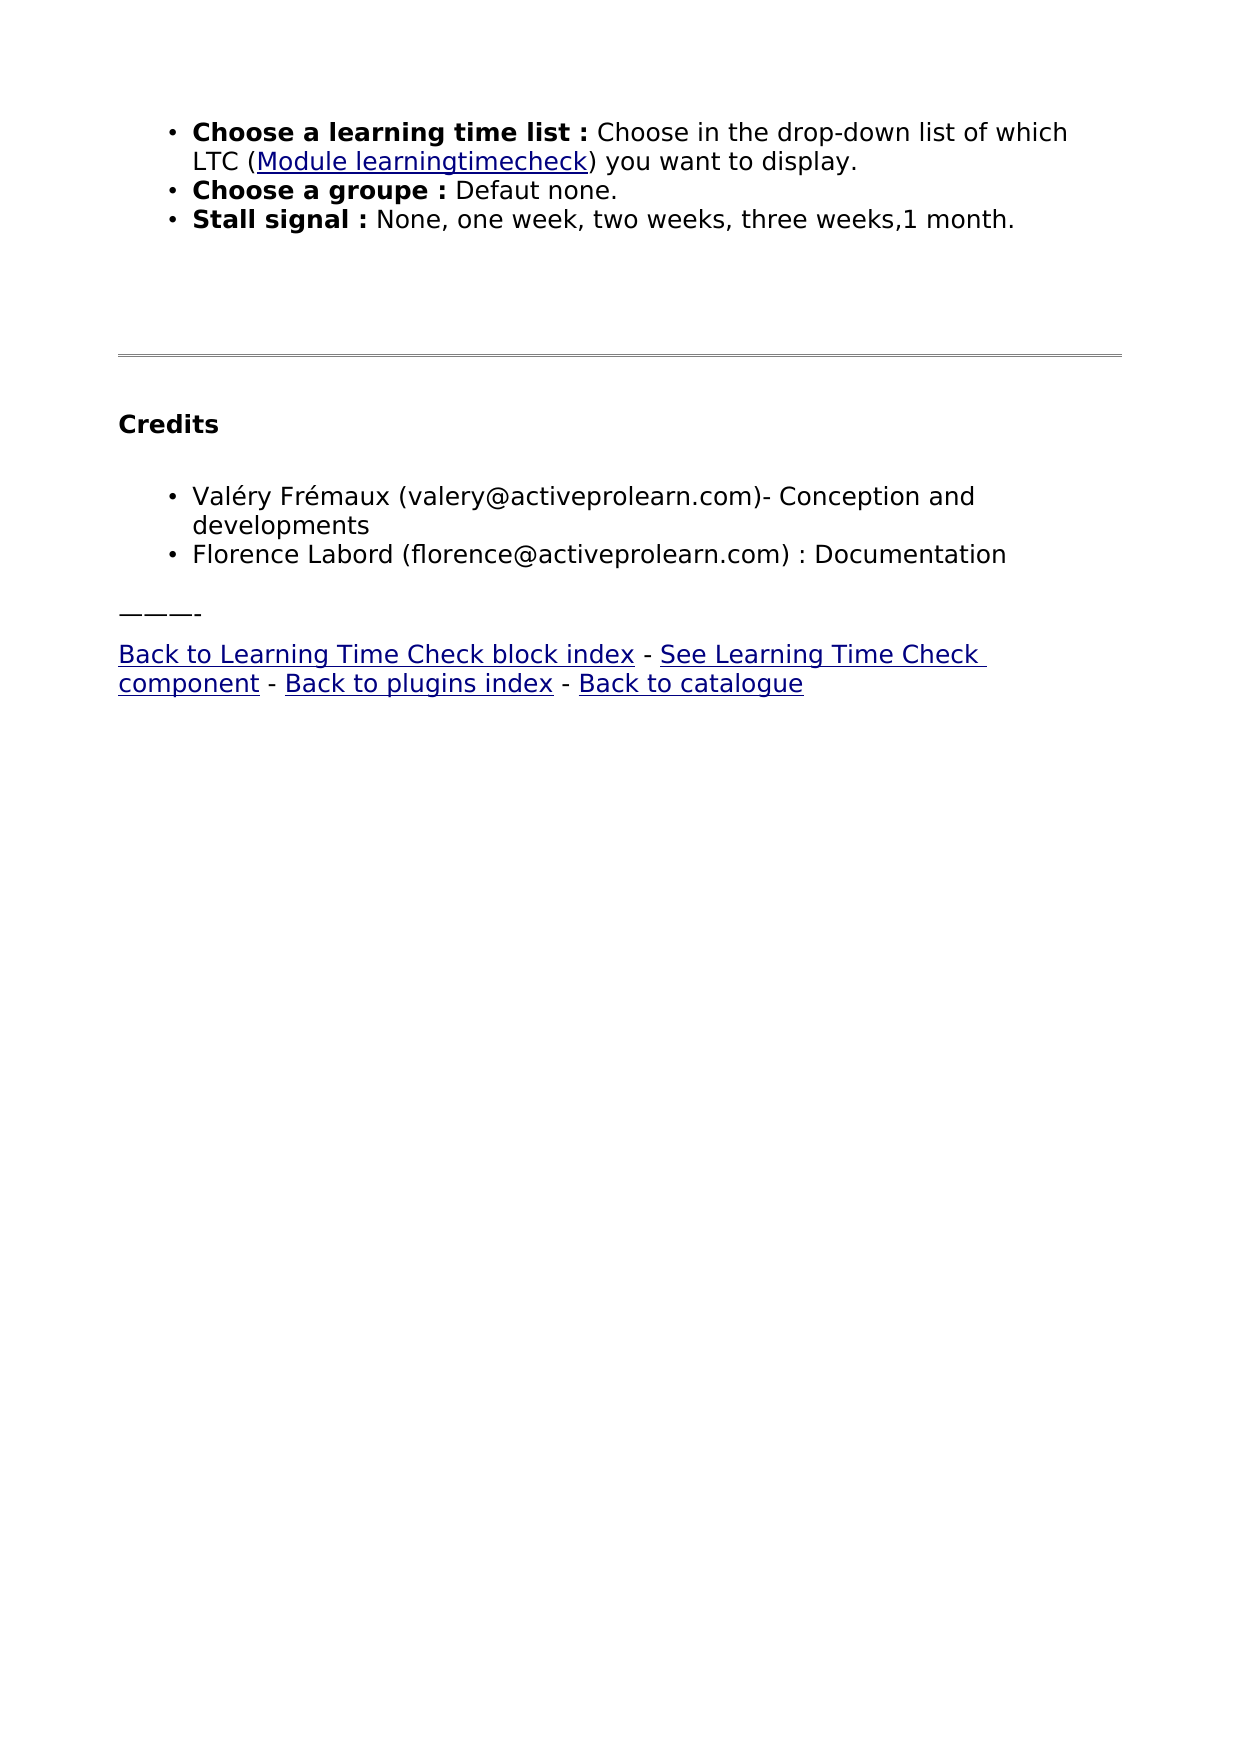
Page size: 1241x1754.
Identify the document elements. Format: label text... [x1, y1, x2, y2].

list Valéry Frémaux (valery@activeprolearn.com)- Conception and developments [177, 482, 1122, 540]
text Back to Learning Time Check block index - See Learning Time Check component - Back to plugins index - Back to catalogue [118, 641, 1122, 699]
list Florence Labord (florence@activeprolearn.com) : Documentation [177, 540, 1122, 569]
subtitle Credits [118, 411, 1122, 440]
list Stall signal : None, one week, two weeks, three weeks,1 month. [177, 206, 1122, 235]
text ———- [118, 599, 1122, 628]
list Choose a learning time list : Choose in the drop-down list of which LTC (Module learningtimecheck) you want to display. [177, 118, 1122, 176]
list Choose a groupe : Defaut none. [177, 176, 1122, 206]
